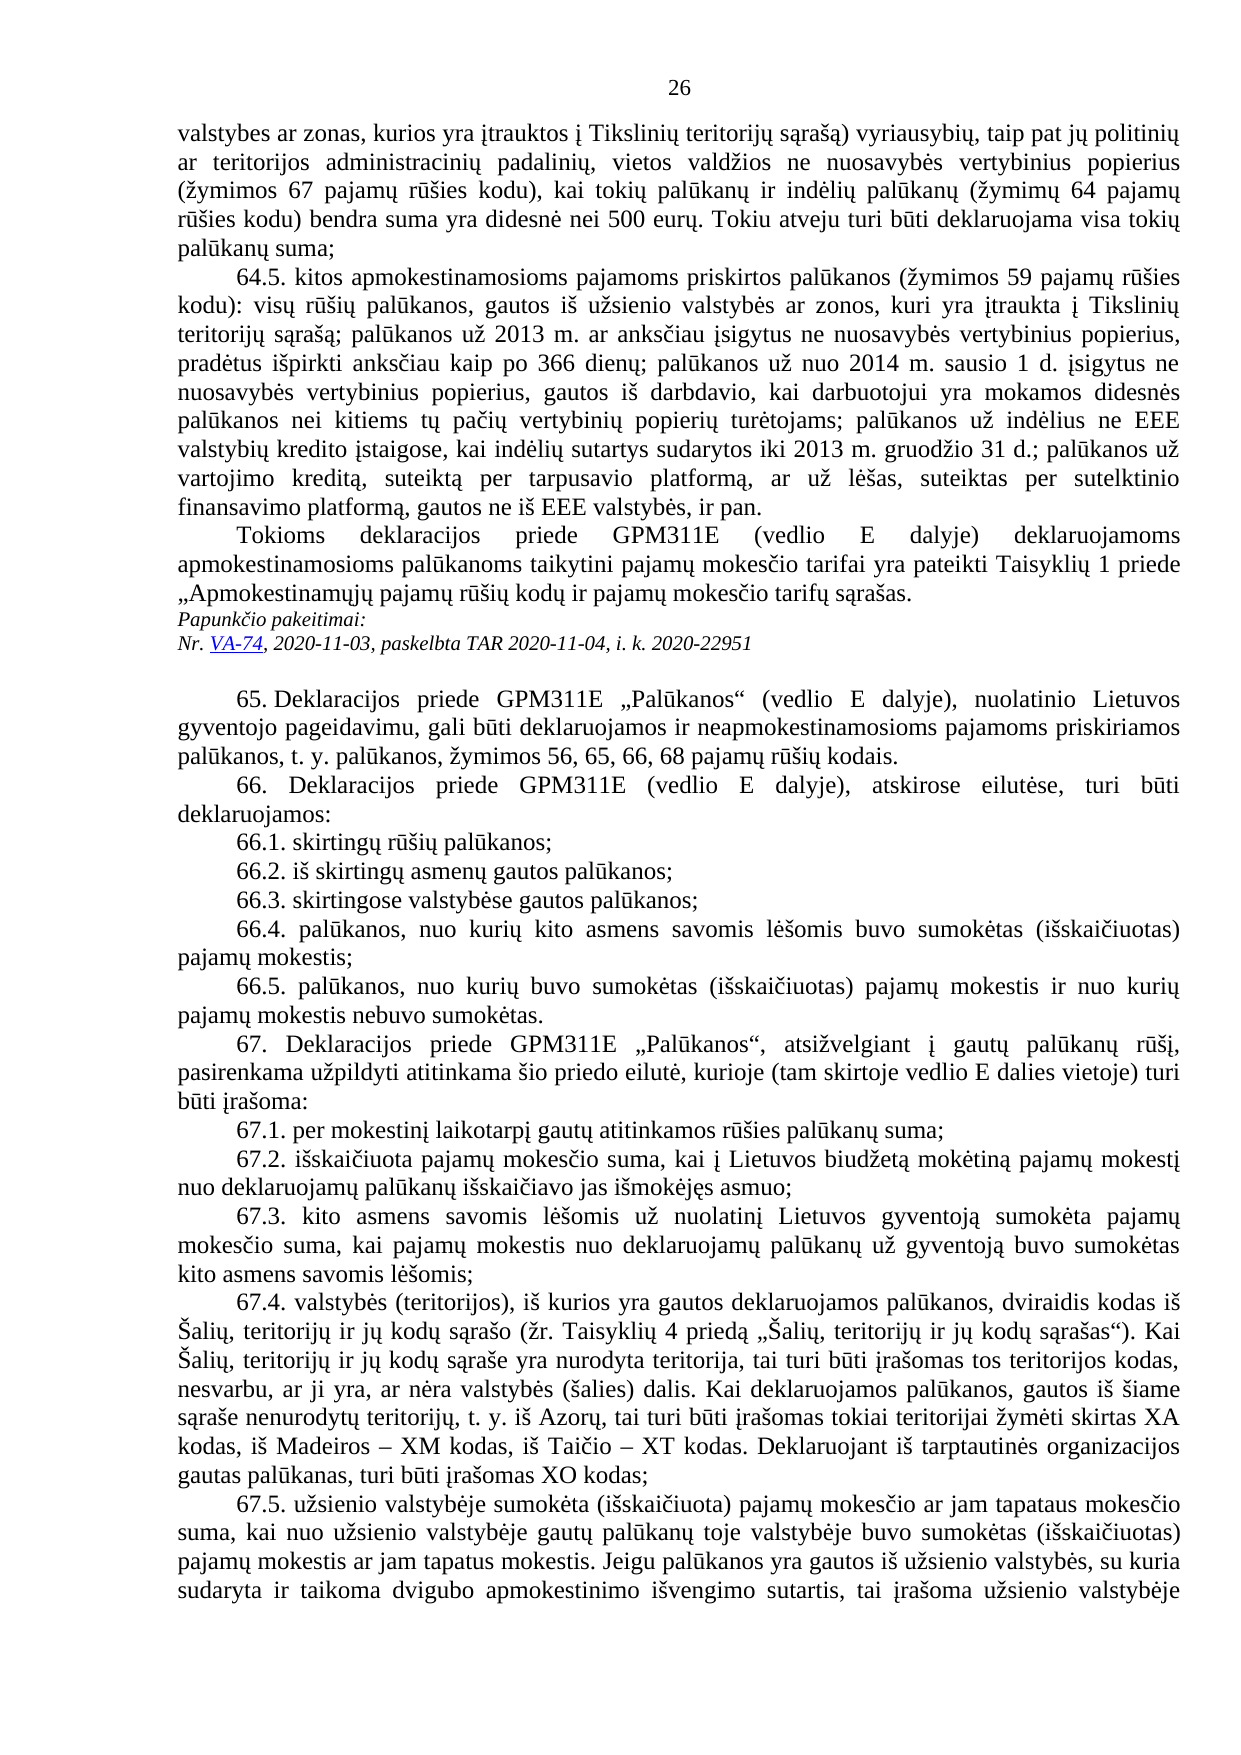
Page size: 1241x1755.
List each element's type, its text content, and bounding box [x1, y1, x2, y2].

text valstybes ar zonas, kurios yra įtrauktos į Tikslinių teritorijų sąrašą) vyriausybių, taip pat jų politinių ar teritorijos administracinių padalinių, vietos valdžios ne nuosavybės vertybinius popierius (žymimos 67 pajamų rūšies kodu), kai tokių palūkanų ir indėlių palūkanų (žymimų 64 pajamų rūšies kodu) bendra suma yra didesnė nei 500 eurų. Tokiu atveju turi būti deklaruojama visa tokių palūkanų suma; [177, 118, 1181, 262]
text 67.5. užsienio valstybėje sumokėta (išskaičiuota) pajamų mokesčio ar jam tapataus mokesčio suma, kai nuo užsienio valstybėje gautų palūkanų toje valstybėje buvo sumokėtas (išskaičiuotas) pajamų mokestis ar jam tapatus mokestis. Jeigu palūkanos yra gautos iš užsienio valstybės, su kuria sudaryta ir taikoma dvigubo apmokestinimo išvengimo sutartis, tai įrašoma užsienio valstybėje [177, 1489, 1181, 1604]
text 66.5. palūkanos, nuo kurių buvo sumokėtas (išskaičiuotas) pajamų mokestis ir nuo kurių pajamų mokestis nebuvo sumokėtas. [177, 971, 1181, 1029]
text 66.3. skirtingose valstybėse gautos palūkanos; [236, 885, 1181, 914]
text 67.3. kito asmens savomis lėšomis už nuolatinį Lietuvos gyventoją sumokėta pajamų mokesčio suma, kai pajamų mokestis nuo deklaruojamų palūkanų už gyventoją buvo sumokėtas kito asmens savomis lėšomis; [177, 1201, 1181, 1287]
text 66.1. skirtingų rūšių palūkanos; [236, 827, 1181, 856]
text Papunkčio pakeitimai: [177, 607, 1181, 631]
text 65. Deklaracijos priede GPM311E „Palūkanos“ (vedlio E dalyje), nuolatinio Lietuvos gyventojo pageidavimu, gali būti deklaruojamos ir neapmokestinamosioms pajamoms priskiriamos palūkanos, t. y. palūkanos, žymimos 56, 65, 66, 68 pajamų rūšių kodais. [177, 684, 1181, 770]
text 66.4. palūkanos, nuo kurių kito asmens savomis lėšomis buvo sumokėtas (išskaičiuotas) pajamų mokestis; [177, 914, 1181, 971]
text 67.2. išskaičiuota pajamų mokesčio suma, kai į Lietuvos biudžetą mokėtiną pajamų mokestį nuo deklaruojamų palūkanų išskaičiavo jas išmokėjęs asmuo; [177, 1144, 1181, 1201]
text 64.5. kitos apmokestinamosioms pajamoms priskirtos palūkanos (žymimos 59 pajamų rūšies kodu): visų rūšių palūkanos, gautos iš užsienio valstybės ar zonos, kuri yra įtraukta į Tikslinių teritorijų sąrašą; palūkanos už 2013 m. ar anksčiau įsigytus ne nuosavybės vertybinius popierius, pradėtus išpirkti anksčiau kaip po 366 dienų; palūkanos už nuo 2014 m. sausio 1 d. įsigytus ne nuosavybės vertybinius popierius, gautos iš darbdavio, kai darbuotojui yra mokamos didesnės palūkanos nei kitiems tų pačių vertybinių popierių turėtojams; palūkanos už indėlius ne EEE valstybių kredito įstaigose, kai indėlių sutartys sudarytos iki 2013 m. gruodžio 31 d.; palūkanos už vartojimo kreditą, suteiktą per tarpusavio platformą, ar už lėšas, suteiktas per sutelktinio finansavimo platformą, gautos ne iš EEE valstybės, ir pan. [177, 262, 1181, 521]
text Nr. VA-74, 2020-11-03, paskelbta TAR 2020-11-04, i. k. 2020-22951 [177, 631, 1181, 655]
text 67. Deklaracijos priede GPM311E „Palūkanos“, atsižvelgiant į gautų palūkanų rūšį, pasirenkama užpildyti atitinkama šio priedo eilutė, kurioje (tam skirtoje vedlio E dalies vietoje) turi būti įrašoma: [177, 1029, 1181, 1115]
text Tokioms deklaracijos priede GPM311E (vedlio E dalyje) deklaruojamoms apmokestinamosioms palūkanoms taikytini pajamų mokesčio tarifai yra pateikti Taisyklių 1 priede „Apmokestinamųjų pajamų rūšių kodų ir pajamų mokesčio tarifų sąrašas. [177, 521, 1181, 607]
text 67.4. valstybės (teritorijos), iš kurios yra gautos deklaruojamos palūkanos, dviraidis kodas iš Šalių, teritorijų ir jų kodų sąrašo (žr. Taisyklių 4 priedą „Šalių, teritorijų ir jų kodų sąrašas“). Kai Šalių, teritorijų ir jų kodų sąraše yra nurodyta teritorija, tai turi būti įrašomas tos teritorijos kodas, nesvarbu, ar ji yra, ar nėra valstybės (šalies) dalis. Kai deklaruojamos palūkanos, gautos iš šiame sąraše nenurodytų teritorijų, t. y. iš Azorų, tai turi būti įrašomas tokiai teritorijai žymėti skirtas XA kodas, iš Madeiros – XM kodas, iš Taičio – XT kodas. Deklaruojant iš tarptautinės organizacijos gautas palūkanas, turi būti įrašomas XO kodas; [177, 1287, 1181, 1489]
text 67.1. per mokestinį laikotarpį gautų atitinkamos rūšies palūkanų suma; [236, 1115, 1181, 1144]
text 66. Deklaracijos priede GPM311E (vedlio E dalyje), atskirose eilutėse, turi būti deklaruojamos: [177, 770, 1181, 827]
text 66.2. iš skirtingų asmenų gautos palūkanos; [236, 856, 1181, 885]
